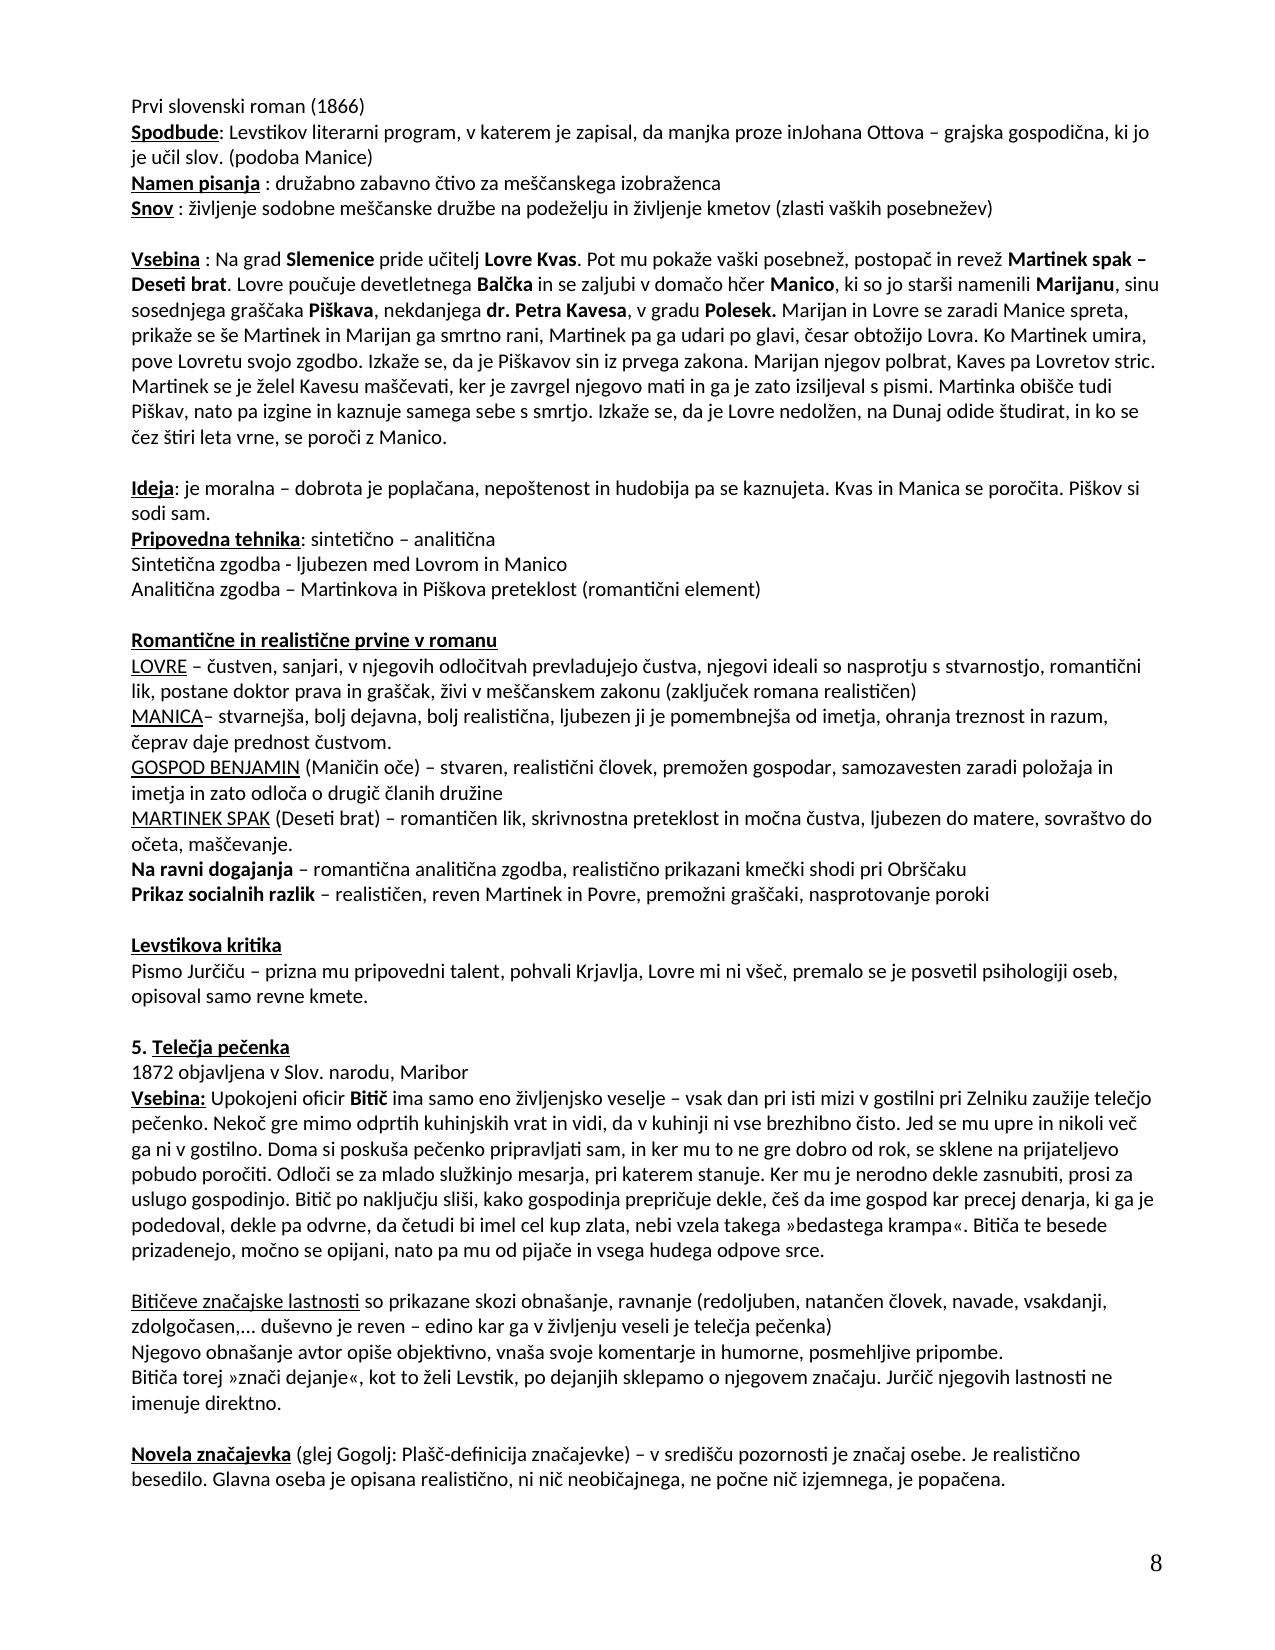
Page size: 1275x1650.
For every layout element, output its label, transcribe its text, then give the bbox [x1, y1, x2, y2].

text Ideja: je moralna – dobrota je poplačana, nepoštenost in hudobija pa se kaznujeta. Kvas in Manica se poročita. Piškov si sodi sam. [131, 475, 1162, 526]
text Vsebina: Upokojeni oficir Bitič ima samo eno življenjsko veselje – vsak dan pri isti mizi v gostilni pri Zelniku zaužije telečjo pečenko. Nekoč gre mimo odprtih kuhinjskih vrat in vidi, da v kuhinji ni vse brezhibno čisto. Jed se mu upre in nikoli več ga ni v gostilno. Doma si poskuša pečenko pripravljati sam, in ker mu to ne gre dobro od rok, se sklene na prijateljevo pobudo poročiti. Odloči se za mlado služkinjo mesarja, pri katerem stanuje. Ker mu je nerodno dekle zasnubiti, prosi za uslugo gospodinjo. Bitič po naključju sliši, kako gospodinja prepričuje dekle, češ da ime gospod kar precej denarja, ki ga je podedoval, dekle pa odvrne, da četudi bi imel cel kup zlata, nebi vzela takega »bedastega krampa«. Bitiča te besede prizadenejo, močno se opijani, nato pa mu od pijače in vsega hudega odpove srce. [131, 1085, 1162, 1263]
text Pismo Jurčiču – prizna mu pripovedni talent, pohvali Krjavlja, Lovre mi ni všeč, premalo se je posvetil psihologiji oseb, opisoval samo revne kmete. [131, 958, 1162, 1009]
text 1872 objavljena v Slov. narodu, Maribor [131, 1059, 1162, 1085]
text Njegovo obnašanje avtor opiše objektivno, vnaša svoje komentarje in humorne, posmehljive pripombe. [131, 1339, 1162, 1364]
text Novela značajevka (glej Gogolj: Plašč-definicija značajevke) – v središču pozornosti je značaj osebe. Je realistično besedilo. Glavna oseba je opisana realistično, ni nič neobičajnega, ne počne nič izjemnega, je popačena. [131, 1441, 1162, 1492]
text Namen pisanja : družabno zabavno čtivo za meščanskega izobraženca [131, 170, 1162, 195]
text MANICA– stvarnejša, bolj dejavna, bolj realistična, ljubezen ji je pomembnejša od imetja, ohranja treznost in razum, čeprav daje prednost čustvom. [131, 704, 1162, 754]
text 5. Telečja pečenka [131, 1034, 1162, 1059]
text MARTINEK SPAK (Deseti brat) – romantičen lik, skrivnostna preteklost in močna čustva, ljubezen do matere, sovraštvo do očeta, maščevanje. [131, 805, 1162, 856]
text Prvi slovenski roman (1866) [131, 94, 1162, 119]
text Vsebina : Na grad Slemenice pride učitelj Lovre Kvas. Pot mu pokaže vaški posebnež, postopač in revež Martinek spak – Deseti brat. Lovre poučuje devetletnega Balčka in se zaljubi v domačo hčer Manico, ki so jo starši namenili Marijanu, sinu sosednjega graščaka Piškava, nekdanjega dr. Petra Kavesa, v gradu Polesek. Marijan in Lovre se zaradi Manice spreta, prikaže se še Martinek in Marijan ga smrtno rani, Martinek pa ga udari po glavi, česar obtožijo Lovra. Ko Martinek umira, pove Lovretu svojo zgodbo. Izkaže se, da je Piškavov sin iz prvega zakona. Marijan njegov polbrat, Kaves pa Lovretov stric. Martinek se je želel Kavesu maščevati, ker je zavrgel njegovo mati in ga je zato izsiljeval s pismi. Martinka obišče tudi Piškav, nato pa izgine in kaznuje samega sebe s smrtjo. Izkaže se, da je Lovre nedolžen, na Dunaj odide študirat, in ko se čez štiri leta vrne, se poroči z Manico. [131, 246, 1162, 449]
text Snov : življenje sodobne meščanske družbe na podeželju in življenje kmetov (zlasti vaških posebnežev) [131, 195, 1162, 221]
text Prikaz socialnih razlik – realističen, reven Martinek in Povre, premožni graščaki, nasprotovanje poroki [131, 882, 1162, 907]
text GOSPOD BENJAMIN (Maničin oče) – stvaren, realistični človek, premožen gospodar, samozavesten zaradi položaja in imetja in zato odloča o drugič članih družine [131, 754, 1162, 805]
text Bitiča torej »znači dejanje«, kot to želi Levstik, po dejanjih sklepamo o njegovem značaju. Jurčič njegovih lastnosti ne imenuje direktno. [131, 1364, 1162, 1415]
text Romantične in realistične prvine v romanu [131, 627, 1162, 653]
text LOVRE – čustven, sanjari, v njegovih odločitvah prevladujejo čustva, njegovi ideali so nasprotju s stvarnostjo, romantični lik, postane doktor prava in graščak, živi v meščanskem zakonu (zaključek romana realističen) [131, 653, 1162, 704]
text Sintetična zgodba - ljubezen med Lovrom in Manico [131, 551, 1162, 577]
text Pripovedna tehnika: sintetično – analitična [131, 526, 1162, 551]
text Bitičeve značajske lastnosti so prikazane skozi obnašanje, ravnanje (redoljuben, natančen človek, navade, vsakdanji, zdolgočasen,... duševno je reven – edino kar ga v življenju veseli je telečja pečenka) [131, 1288, 1162, 1339]
text Spodbude: Levstikov literarni program, v katerem je zapisal, da manjka proze inJohana Ottova – grajska gospodična, ki jo je učil slov. (podoba Manice) [131, 119, 1162, 170]
text Na ravni dogajanja – romantična analitična zgodba, realistično prikazani kmečki shodi pri Obrščaku [131, 856, 1162, 882]
text Levstikova kritika [131, 932, 1162, 958]
text Analitična zgodba – Martinkova in Piškova preteklost (romantični element) [131, 577, 1162, 602]
